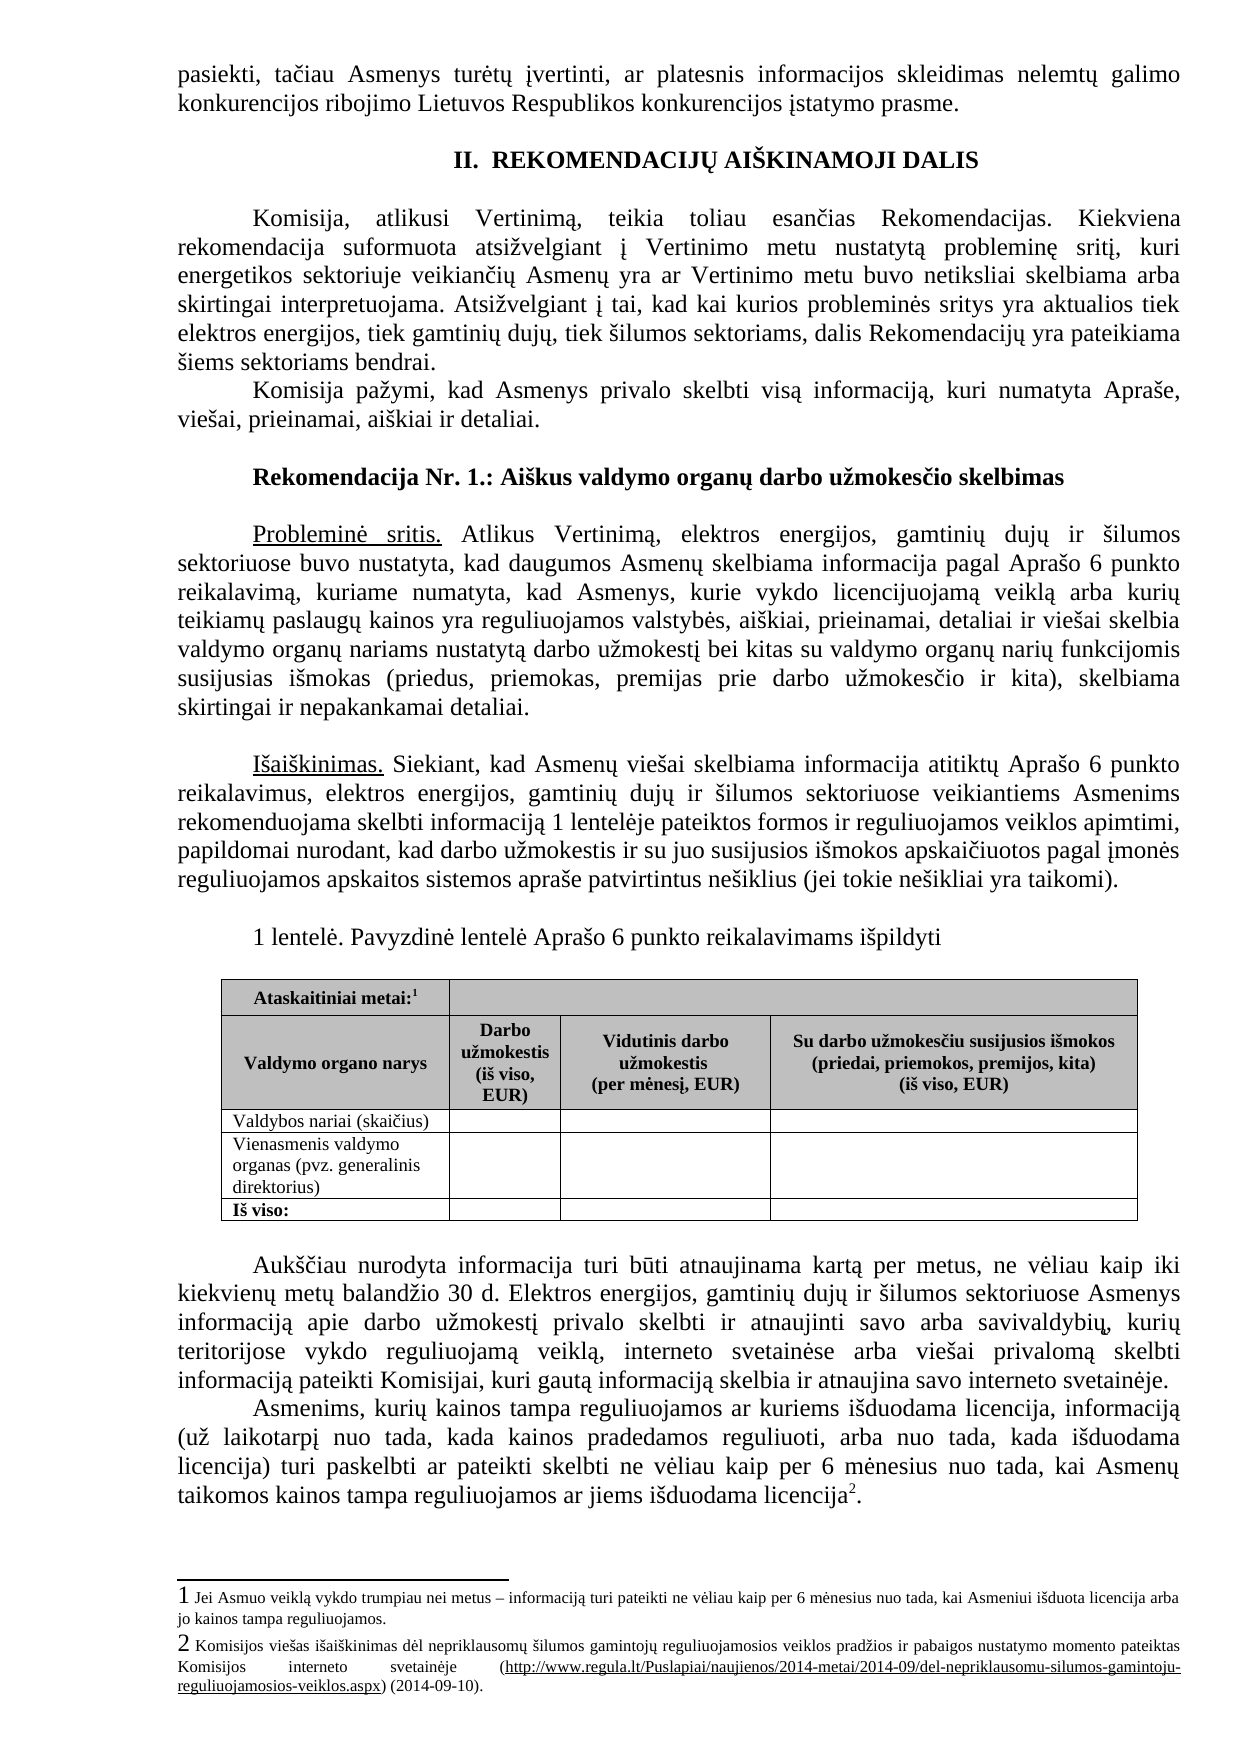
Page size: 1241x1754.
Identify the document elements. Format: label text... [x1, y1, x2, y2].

text Probleminė sritis. Atlikus Vertinimą, elektros energijos, gamtinių dujų ir šilumos sektoriuose buvo nustatyta, kad daugumos Asmenų skelbiama informacija pagal Aprašo 6 punkto reikalavimą, kuriame numatyta, kad Asmenys, kurie vykdo licencijuojamą veiklą arba kurių teikiamų paslaugų kainos yra reguliuojamos valstybės, aiškiai, prieinamai, detaliai ir viešai skelbia valdymo organų nariams nustatytą darbo užmokestį bei kitas su valdymo organų narių funkcijomis susijusias išmokas (priedus, priemokas, premijas prie darbo užmokesčio ir kita), skelbiama skirtingai ir nepakankamai detaliai. [177, 519, 1181, 720]
table_cell [450, 1110, 560, 1132]
text pasiekti, tačiau Asmenys turėtų įvertinti, ar platesnis informacijos skleidimas nelemtų galimo konkurencijos ribojimo Lietuvos Respublikos konkurencijos įstatymo prasme. [177, 59, 1181, 117]
table_header Ataskaitiniai metai: [222, 980, 449, 1015]
table_cell Valdybos nariai (skaičius) [222, 1110, 449, 1132]
table_cell [561, 1110, 770, 1132]
table_cell Valdymo organo narys [222, 1016, 449, 1109]
text Komisija, atlikusi Vertinimą, teikia toliau esančias Rekomendacijas. Kiekviena rekomendacija suformuota atsižvelgiant į Vertinimo metu nustatytą probleminę sritį, kuri energetikos sektoriuje veikiančių Asmenų yra ar Vertinimo metu buvo netiksliai skelbiama arba skirtingai interpretuojama. Atsižvelgiant į tai, kad kai kurios probleminės sritys yra aktualios tiek elektros energijos, tiek gamtinių dujų, tiek šilumos sektoriams, dalis Rekomendacijų yra pateikiama šiems sektoriams bendrai. [177, 203, 1181, 375]
table_cell [771, 1110, 1137, 1132]
text 1 lentelė. Pavyzdinė lentelė Aprašo 6 punkto reikalavimams išpildyti [177, 922, 1181, 950]
text Komisijos viešas išaiškinimas dėl nepriklausomų šilumos gamintojų reguliuojamosios veiklos pradžios ir pabaigos nustatymo momento pateiktas Komisijos interneto svetainėje (http://www.regula.lt/Puslapiai/naujienos/2014-metai/2014-09/del-nepriklausomu-silumos-gamintoju-reguliuojamosios-veiklos.aspx) (2014-09-10). [177, 1628, 1181, 1695]
table_cell [450, 1133, 560, 1197]
table_cell Darbo užmokestis (iš viso, EUR) [450, 1016, 560, 1109]
table_cell [450, 1199, 560, 1220]
table_cell Iš viso: [222, 1199, 449, 1220]
text Aukščiau nurodyta informacija turi būti atnaujinama kartą per metus, ne vėliau kaip iki kiekvienų metų balandžio 30 d. Elektros energijos, gamtinių dujų ir šilumos sektoriuose Asmenys informaciją apie darbo užmokestį privalo skelbti ir atnaujinti savo arba savivaldybių̨, kurių teritorijose vykdo reguliuojamą veiklą, interneto svetainėse arba viešai privalomą skelbti informaciją pateikti Komisijai, kuri gautą informaciją skelbia ir atnaujina savo interneto svetainėje. [177, 1250, 1181, 1393]
table_header [450, 980, 1137, 1015]
table_cell [561, 1199, 770, 1220]
text Rekomendacija Nr. 1.: Aiškus valdymo organų darbo užmokesčio skelbimas [177, 462, 1181, 490]
table_cell [771, 1199, 1137, 1220]
table_cell [561, 1133, 770, 1197]
text Komisija pažymi, kad Asmenys privalo skelbti visą informaciją, kuri numatyta Apraše, viešai, prieinamai, aiškiai ir detaliai. [177, 375, 1181, 433]
table_cell Vienasmenis valdymo organas (pvz. generalinis direktorius) [222, 1133, 449, 1197]
text II. REKOMENDACIJŲ AIŠKINAMOJI DALIS [251, 145, 1181, 174]
text Asmenims, kurių kainos tampa reguliuojamos ar kuriems išduodama licencija, informaciją (už laikotarpį nuo tada, kada kainos pradedamos reguliuoti, arba nuo tada, kada išduodama licencija) turi paskelbti ar pateikti skelbti ne vėliau kaip per 6 mėnesius nuo tada, kai Asmenų taikomos kainos tampa reguliuojamos ar jiems išduodama licencija. [177, 1393, 1181, 1508]
table_cell Vidutinis darbo užmokestis (per mėnesį, EUR) [561, 1016, 770, 1109]
text Išaiškinimas. Siekiant, kad Asmenų viešai skelbiama informacija atitiktų Aprašo 6 punkto reikalavimus, elektros energijos, gamtinių dujų ir šilumos sektoriuose veikiantiems Asmenims rekomenduojama skelbti informaciją 1 lentelėje pateiktos formos ir reguliuojamos veiklos apimtimi, papildomai nurodant, kad darbo užmokestis ir su juo susijusios išmokos apskaičiuotos pagal įmonės reguliuojamos apskaitos sistemos apraše patvirtintus nešiklius (jei tokie nešikliai yra taikomi). [177, 749, 1181, 893]
table_cell [771, 1133, 1137, 1197]
table_cell Su darbo užmokesčiu susijusios išmokos (priedai, priemokos, premijos, kita) (iš viso, EUR) [771, 1016, 1137, 1109]
